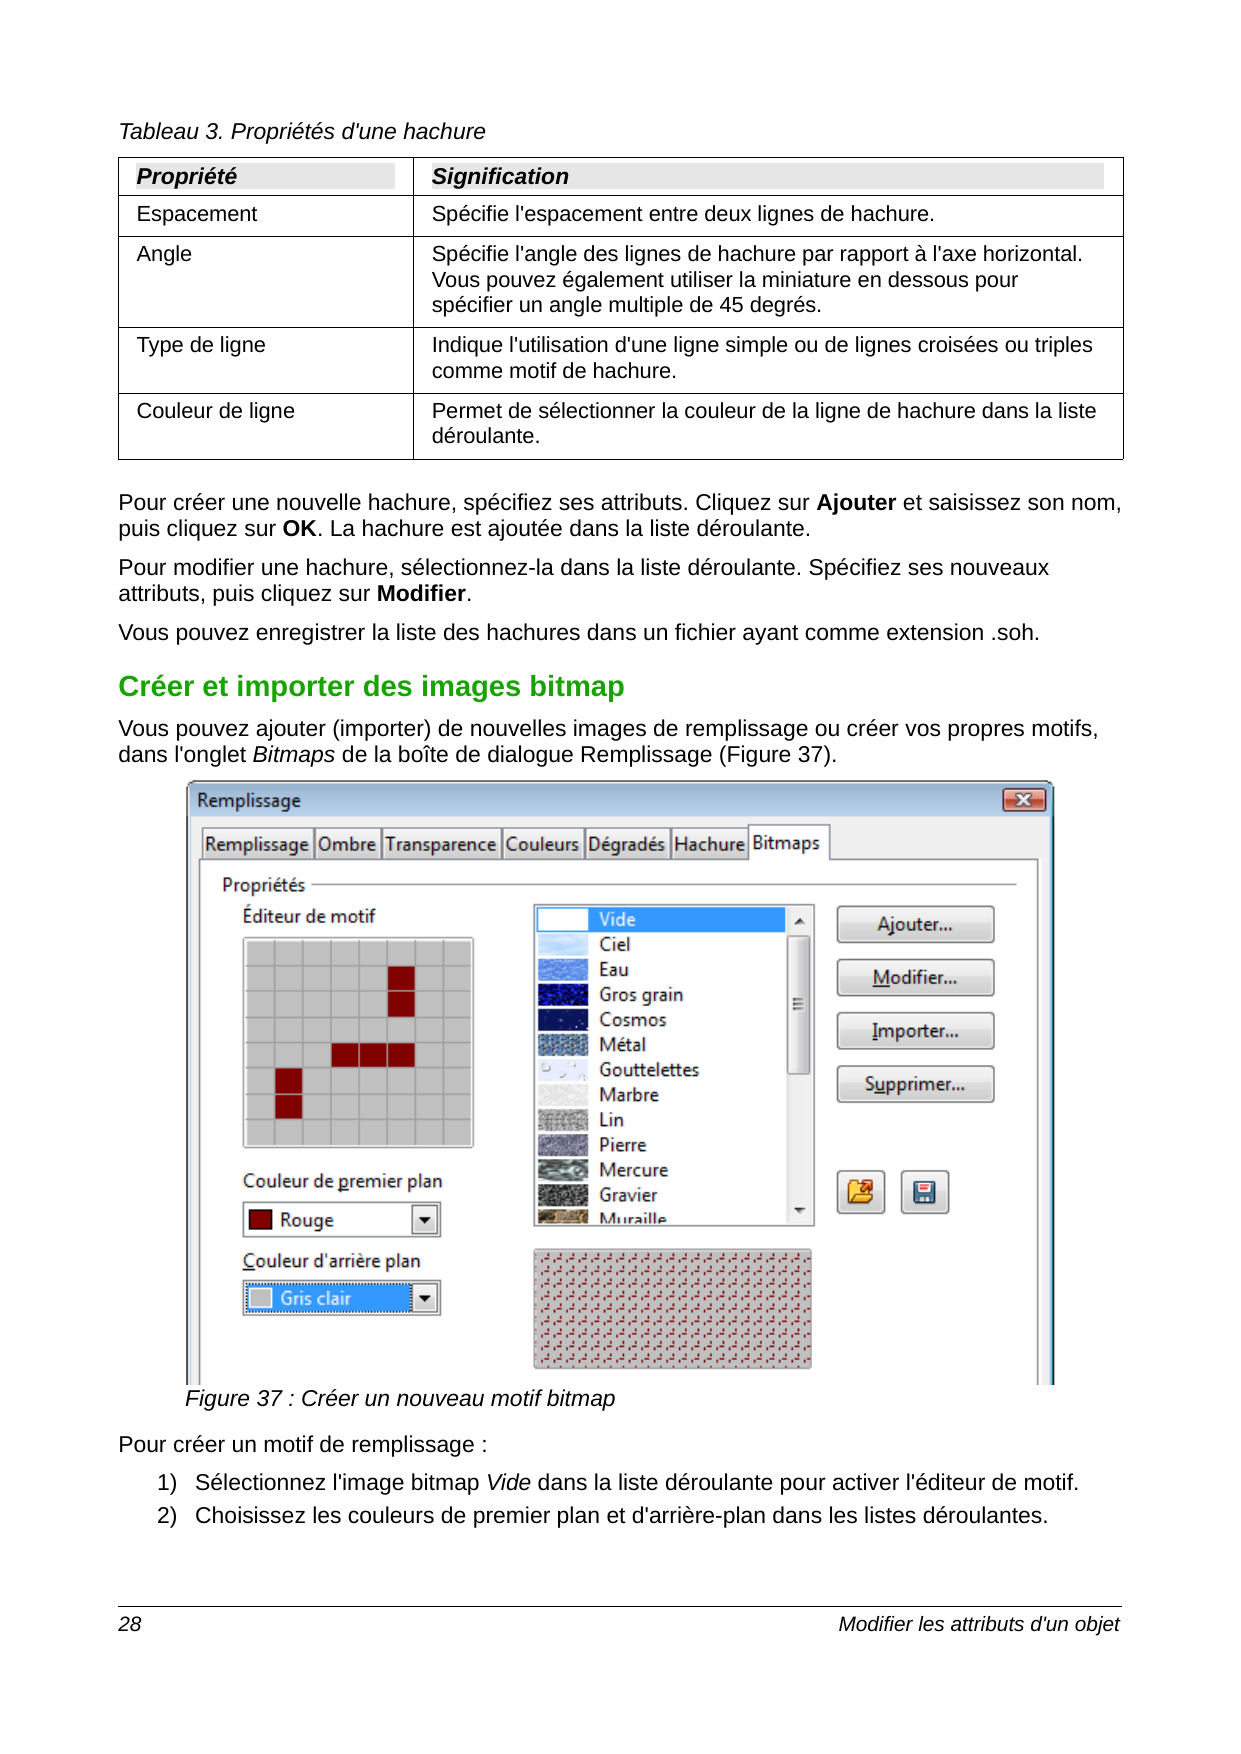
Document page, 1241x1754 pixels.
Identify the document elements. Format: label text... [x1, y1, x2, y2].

table_cell Angle [119, 237, 413, 327]
text Pour créer un motif de remplissage : [118, 1431, 1122, 1457]
list Choisissez les couleurs de premier plan et d'arrière-plan dans les listes déroulantes. [177, 1502, 1122, 1528]
subtitle Créer et importer des images bitmap [118, 668, 1122, 702]
table_cell Spécifie l'espacement entre deux lignes de hachure. [414, 196, 1123, 236]
text Vous pouvez enregistrer la liste des hachures dans un fichier ayant comme extension .soh. [118, 619, 1122, 646]
text Pour modifier une hachure, sélectionnez-la dans la liste déroulante. Spécifiez ses nouveaux attributs, puis cliquez sur Modifier. [118, 554, 1122, 607]
text Tableau 3. Propriétés d'une hachure [118, 118, 1122, 144]
text Pour créer une nouvelle hachure, spécifiez ses attributs. Cliquez sur Ajouter et saisissez son nom, puis cliquez sur OK. La hachure est ajoutée dans la liste déroulante. [118, 489, 1122, 541]
table_cell Espacement [119, 196, 413, 236]
text Vous pouvez ajouter (importer) de nouvelles images de remplissage ou créer vos propres motifs, dans l'onglet Bitmaps de la boîte de dialogue Remplissage (Figure 37). [118, 714, 1122, 767]
picture [185, 779, 1056, 1385]
table_cell Spécifie l'angle des lignes de hachure par rapport à l'axe horizontal. Vous pouvez également utiliser la miniature en dessous pour spécifier un angle multiple de 45 degrés. [414, 237, 1123, 327]
table_cell Indique l'utilisation d'une ligne simple ou de lignes croisées ou triples comme motif de hachure. [414, 328, 1123, 393]
table_cell Permet de sélectionner la couleur de la ligne de hachure dans la liste déroulante. [414, 394, 1123, 458]
text Figure 37 : Créer un nouveau motif bitmap [185, 1385, 1055, 1411]
table_header Propriété [119, 158, 413, 195]
list Sélectionnez l'image bitmap Vide dans la liste déroulante pour activer l'éditeur de motif. [177, 1469, 1122, 1496]
table_header Signification [414, 158, 1123, 195]
table_cell Type de ligne [119, 328, 413, 393]
table_cell Couleur de ligne [119, 394, 413, 458]
